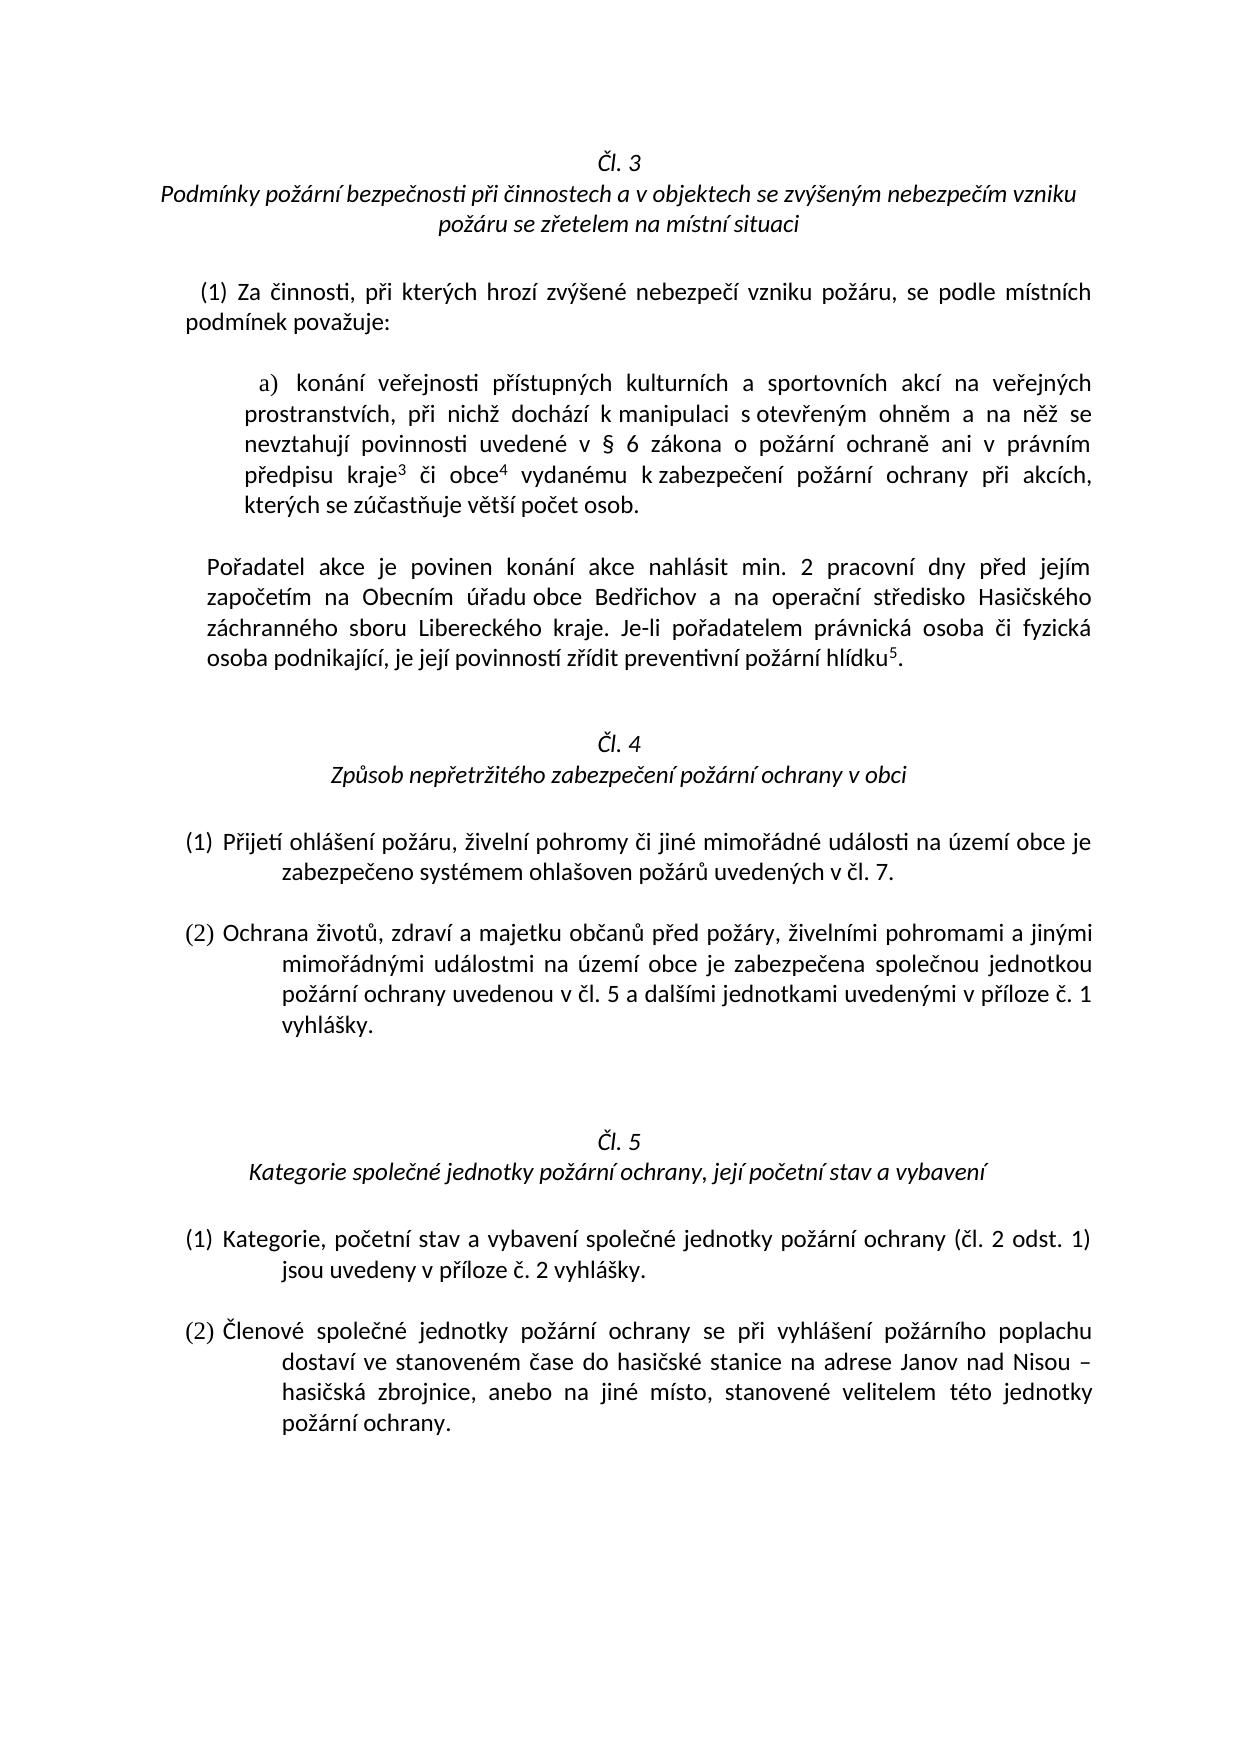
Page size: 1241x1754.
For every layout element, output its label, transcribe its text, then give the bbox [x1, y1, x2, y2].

list Členové společné jednotky požární ochrany se při vyhlášení požárního poplachu dostaví ve stanoveném čase do hasičské stanice na adrese Janov nad Nisou – hasičská zbrojnice, anebo na jiné místo, stanovené velitelem této jednotky požární ochrany. [185, 1315, 1093, 1437]
subtitle Čl. 4 Způsob nepřetržitého zabezpečení požární ochrany v obci [148, 728, 1093, 789]
list Kategorie, početní stav a vybavení společné jednotky požární ochrany (čl. 2 odst. 1) jsou uvedeny v příloze č. 2 vyhlášky. [185, 1223, 1093, 1284]
list Ochrana životů, zdraví a majetku občanů před požáry, živelními pohromami a jinými mimořádnými událostmi na území obce je zabezpečena společnou jednotkou požární ochrany uvedenou v čl. 5 a dalšími jednotkami uvedenými v příloze č. 1 vyhlášky. [185, 918, 1093, 1040]
text Pořadatel akce je povinen konání akce nahlásit min. 2 pracovní dny před jejím započetím na Obecním úřadu obce Bedřichov a na operační středisko Hasičského záchranného sboru Libereckého kraje. Je-li pořadatelem právnická osoba či fyzická osoba podnikající, je její povinností zřídit preventivní požární hlídku5. [207, 551, 1093, 673]
subtitle Čl. 5 Kategorie společné jednotky požární ochrany, její početní stav a vybavení [148, 1126, 1093, 1187]
subtitle Čl. 3 Podmínky požární bezpečnosti při činnostech a v objektech se zvýšeným nebezpečím vzniku požáru se zřetelem na místní situaci [148, 148, 1093, 239]
list Přijetí ohlášení požáru, živelní pohromy či jiné mimořádné události na území obce je zabezpečeno systémem ohlašoven požárů uvedených v čl. 7. [185, 826, 1093, 887]
list Za činnosti, při kterých hrozí zvýšené nebezpečí vzniku požáru, se podle místních podmínek považuje: [148, 276, 1093, 337]
list konání veřejnosti přístupných kulturních a sportovních akcí na veřejných prostranstvích, při nichž dochází k manipulaci s otevřeným ohněm a na něž se nevztahují povinnosti uvedené v § 6 zákona o požární ochraně ani v právním předpisu kraje3 či obce4 vydanému k zabezpečení požární ochrany při akcích, kterých se zúčastňuje větší počet osob. [207, 367, 1093, 520]
